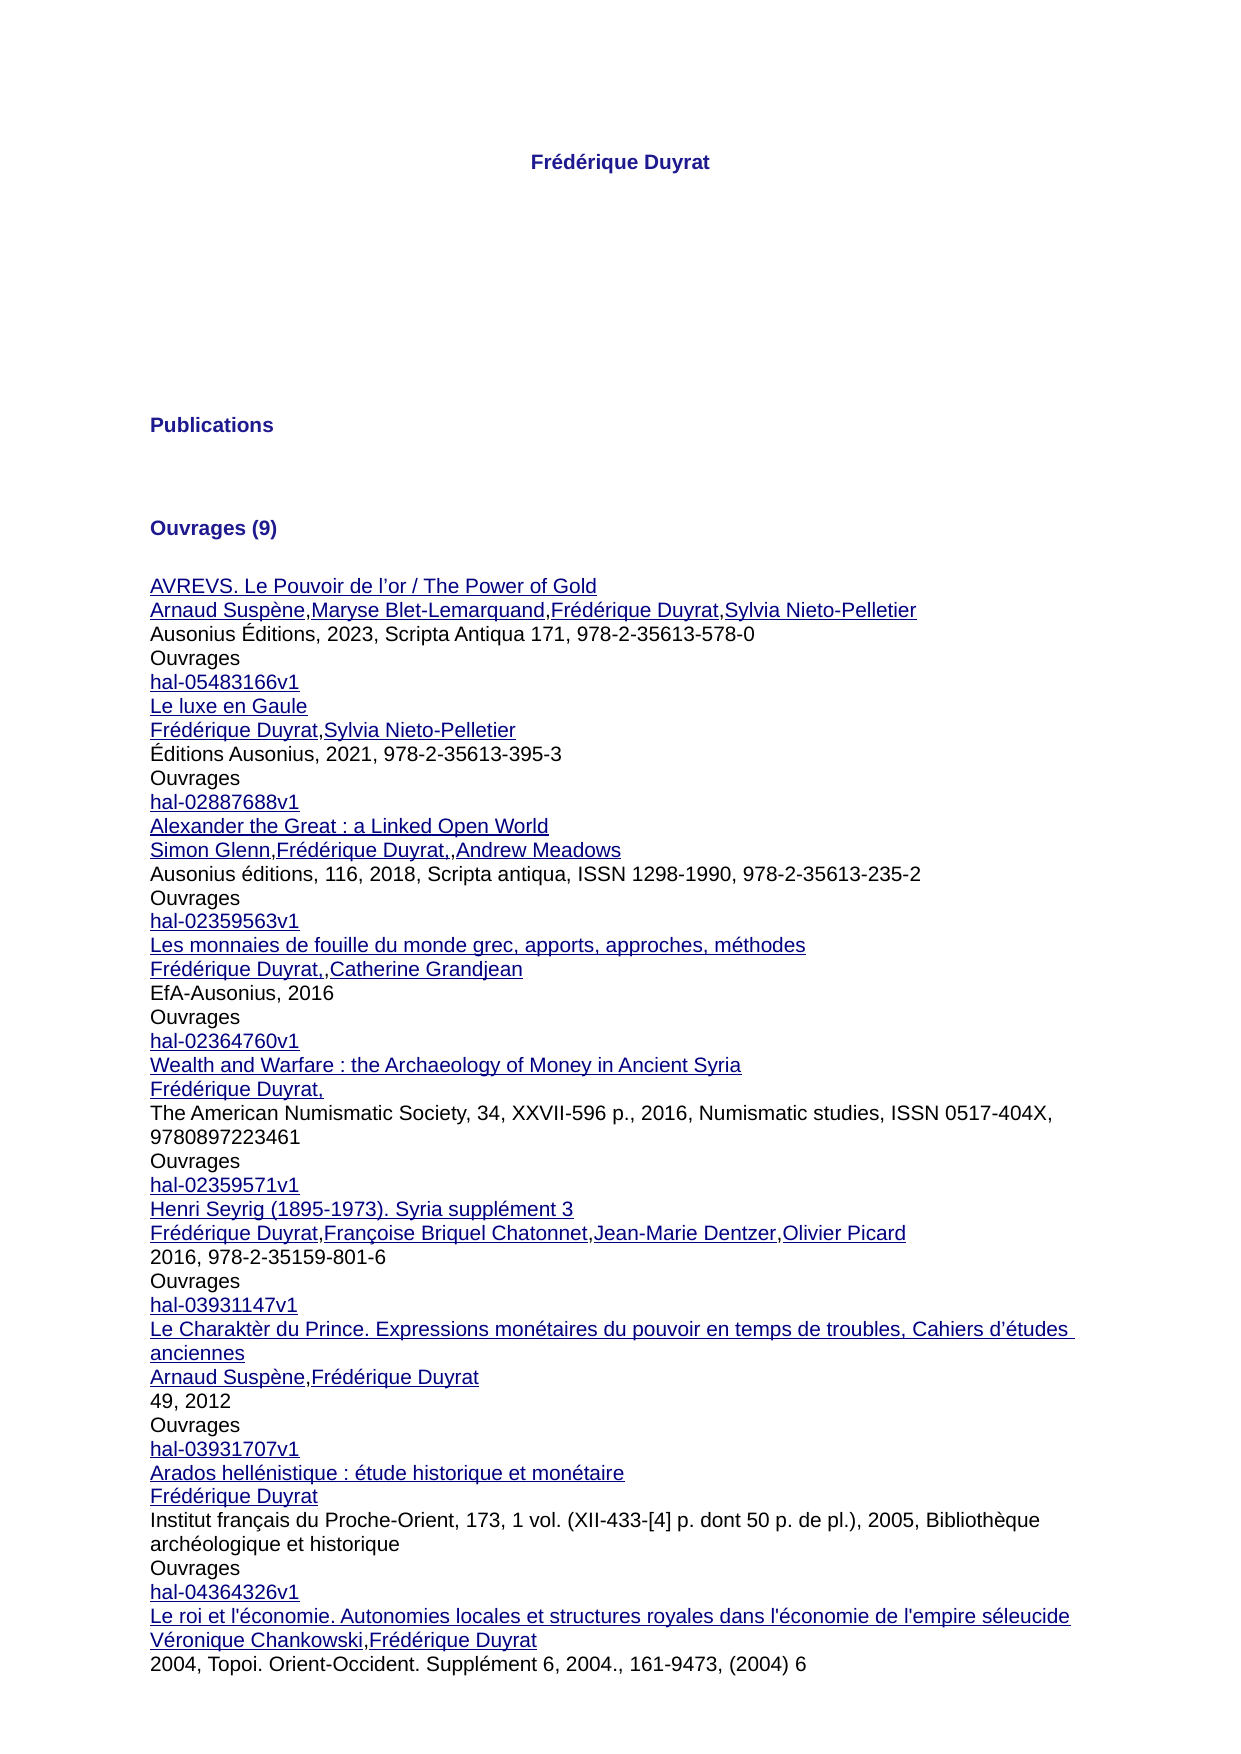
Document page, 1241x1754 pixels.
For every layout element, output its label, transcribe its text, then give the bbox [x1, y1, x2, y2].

table_header AVREVS. Le Pouvoir de l’or / The Power of Gold Arnaud Suspène,Maryse Blet-Lemarquand,Frédérique Duyrat,Sylvia Nieto-Pelletier Ausonius Éditions, 2023, Scripta Antiqua 171, 978-2-35613-578-0 Ouvrages hal-05483166v1 [150, 574, 1090, 694]
table_cell Alexander the Great : a Linked Open World Simon Glenn,Frédérique Duyrat,,Andrew Meadows Ausonius éditions, 116, 2018, Scripta antiqua, ISSN 1298-1990, 978-2-35613-235-2 Ouvrages hal-02359563v1 [150, 814, 1090, 933]
table_cell Le luxe en Gaule Frédérique Duyrat,Sylvia Nieto-Pelletier Éditions Ausonius, 2021, 978-2-35613-395-3 Ouvrages hal-02887688v1 [150, 694, 1090, 813]
table_cell Le roi et l'économie. Autonomies locales et structures royales dans l'économie de l'empire séleucide Véronique Chankowski,Frédérique Duyrat 2004, Topoi. Orient-Occident. Supplément 6, 2004., 161-9473, (2004) 6 [150, 1604, 1090, 1676]
table_cell Le Charaktèr du Prince. Expressions monétaires du pouvoir en temps de troubles, Cahiers d’études anciennes Arnaud Suspène,Frédérique Duyrat 49, 2012 Ouvrages hal-03931707v1 [150, 1317, 1090, 1460]
subtitle Ouvrages (9) [150, 516, 1090, 539]
table_cell Henri Seyrig (1895-1973). Syria supplément 3 Frédérique Duyrat,Françoise Briquel Chatonnet,Jean-Marie Dentzer,Olivier Picard 2016, 978-2-35159-801-6 Ouvrages hal-03931147v1 [150, 1197, 1090, 1317]
table_cell Les monnaies de fouille du monde grec, apports, approches, méthodes Frédérique Duyrat,,Catherine Grandjean EfA-Ausonius, 2016 Ouvrages hal-02364760v1 [150, 933, 1090, 1053]
subtitle Frédérique Duyrat [150, 150, 1090, 174]
subtitle Publications [150, 412, 1090, 436]
table_cell Arados hellénistique : étude historique et monétaire Frédérique Duyrat Institut français du Proche-Orient, 173, 1 vol. (XII-433-[4] p. dont 50 p. de pl.), 2005, Bibliothèque archéologique et historique Ouvrages hal-04364326v1 [150, 1460, 1090, 1604]
table_cell Wealth and Warfare : the Archaeology of Money in Ancient Syria Frédérique Duyrat, The American Numismatic Society, 34, XXVII-596 p., 2016, Numismatic studies, ISSN 0517-404X, 9780897223461 Ouvrages hal-02359571v1 [150, 1053, 1090, 1197]
